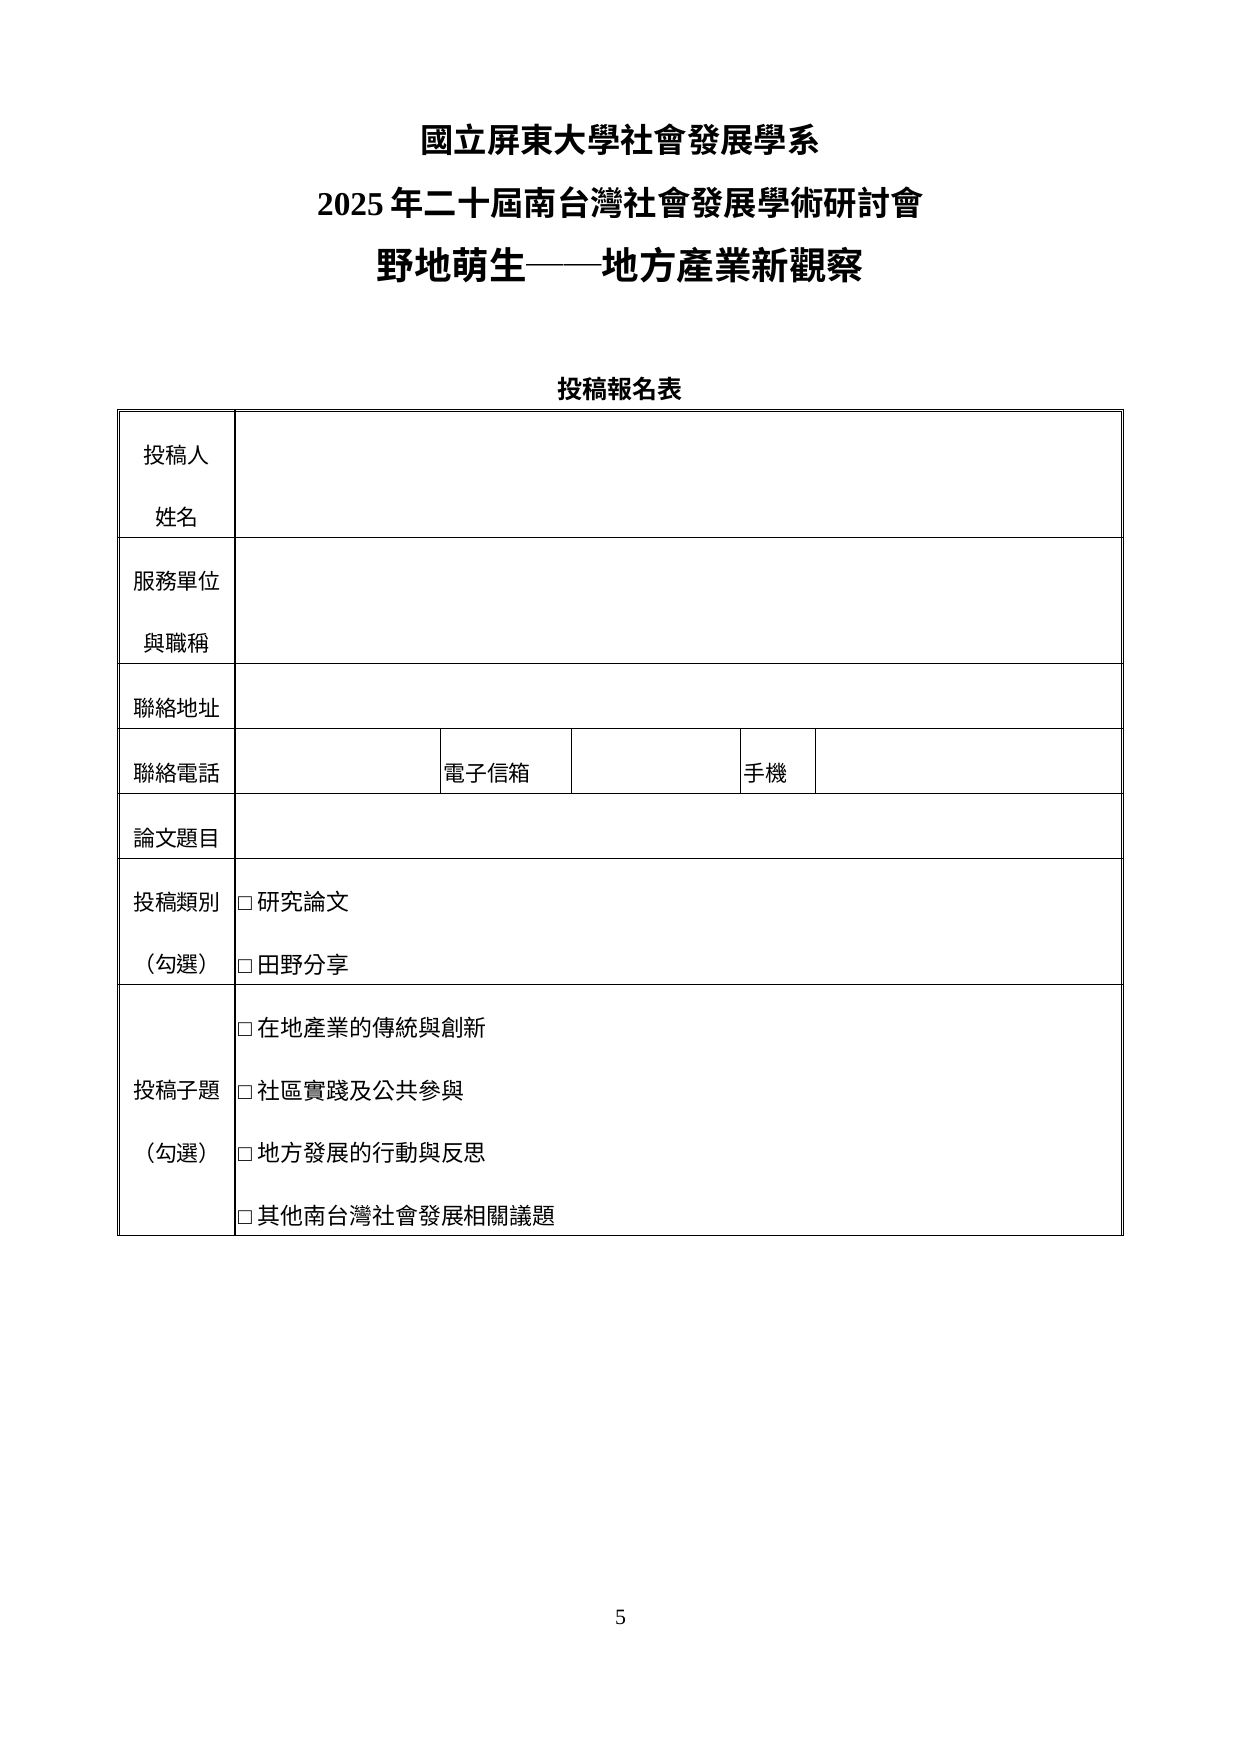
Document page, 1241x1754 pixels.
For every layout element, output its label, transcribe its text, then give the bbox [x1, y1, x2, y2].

table_header 投稿人 姓名 [120, 412, 234, 537]
table_cell [572, 729, 740, 793]
text 投稿報名表 [187, 346, 1053, 409]
table_cell 聯絡地址 [120, 664, 234, 728]
table_cell 電子信箱 [441, 729, 571, 793]
table_cell [236, 729, 440, 793]
table_cell [236, 794, 1121, 858]
text 野地萌生──地方產業新觀察 [187, 221, 1053, 284]
table_cell □ 研究論文 □ 田野分享 [236, 859, 1121, 984]
table_cell 聯絡電話 [120, 729, 234, 793]
text 2025年二十屆南台灣社會發展學術研討會 [187, 159, 1053, 221]
table_cell 服務單位 與職稱 [120, 538, 234, 663]
table_cell [236, 538, 1121, 663]
table_cell [236, 664, 1121, 728]
table_cell □ 在地產業的傳統與創新 □ 社區實踐及公共參與 □ 地方發展的行動與反思 □ 其他南台灣社會發展相關議題 [236, 985, 1121, 1235]
text 國立屏東大學社會發展學系 [187, 96, 1053, 159]
table_cell [816, 729, 1121, 793]
table_header [236, 412, 1121, 537]
table_cell 手機 [741, 729, 815, 793]
table_cell 論文題目 [120, 794, 234, 858]
table_cell 投稿類別（勾選） [120, 859, 234, 984]
table_cell 投稿子題 （勾選） [120, 985, 234, 1235]
